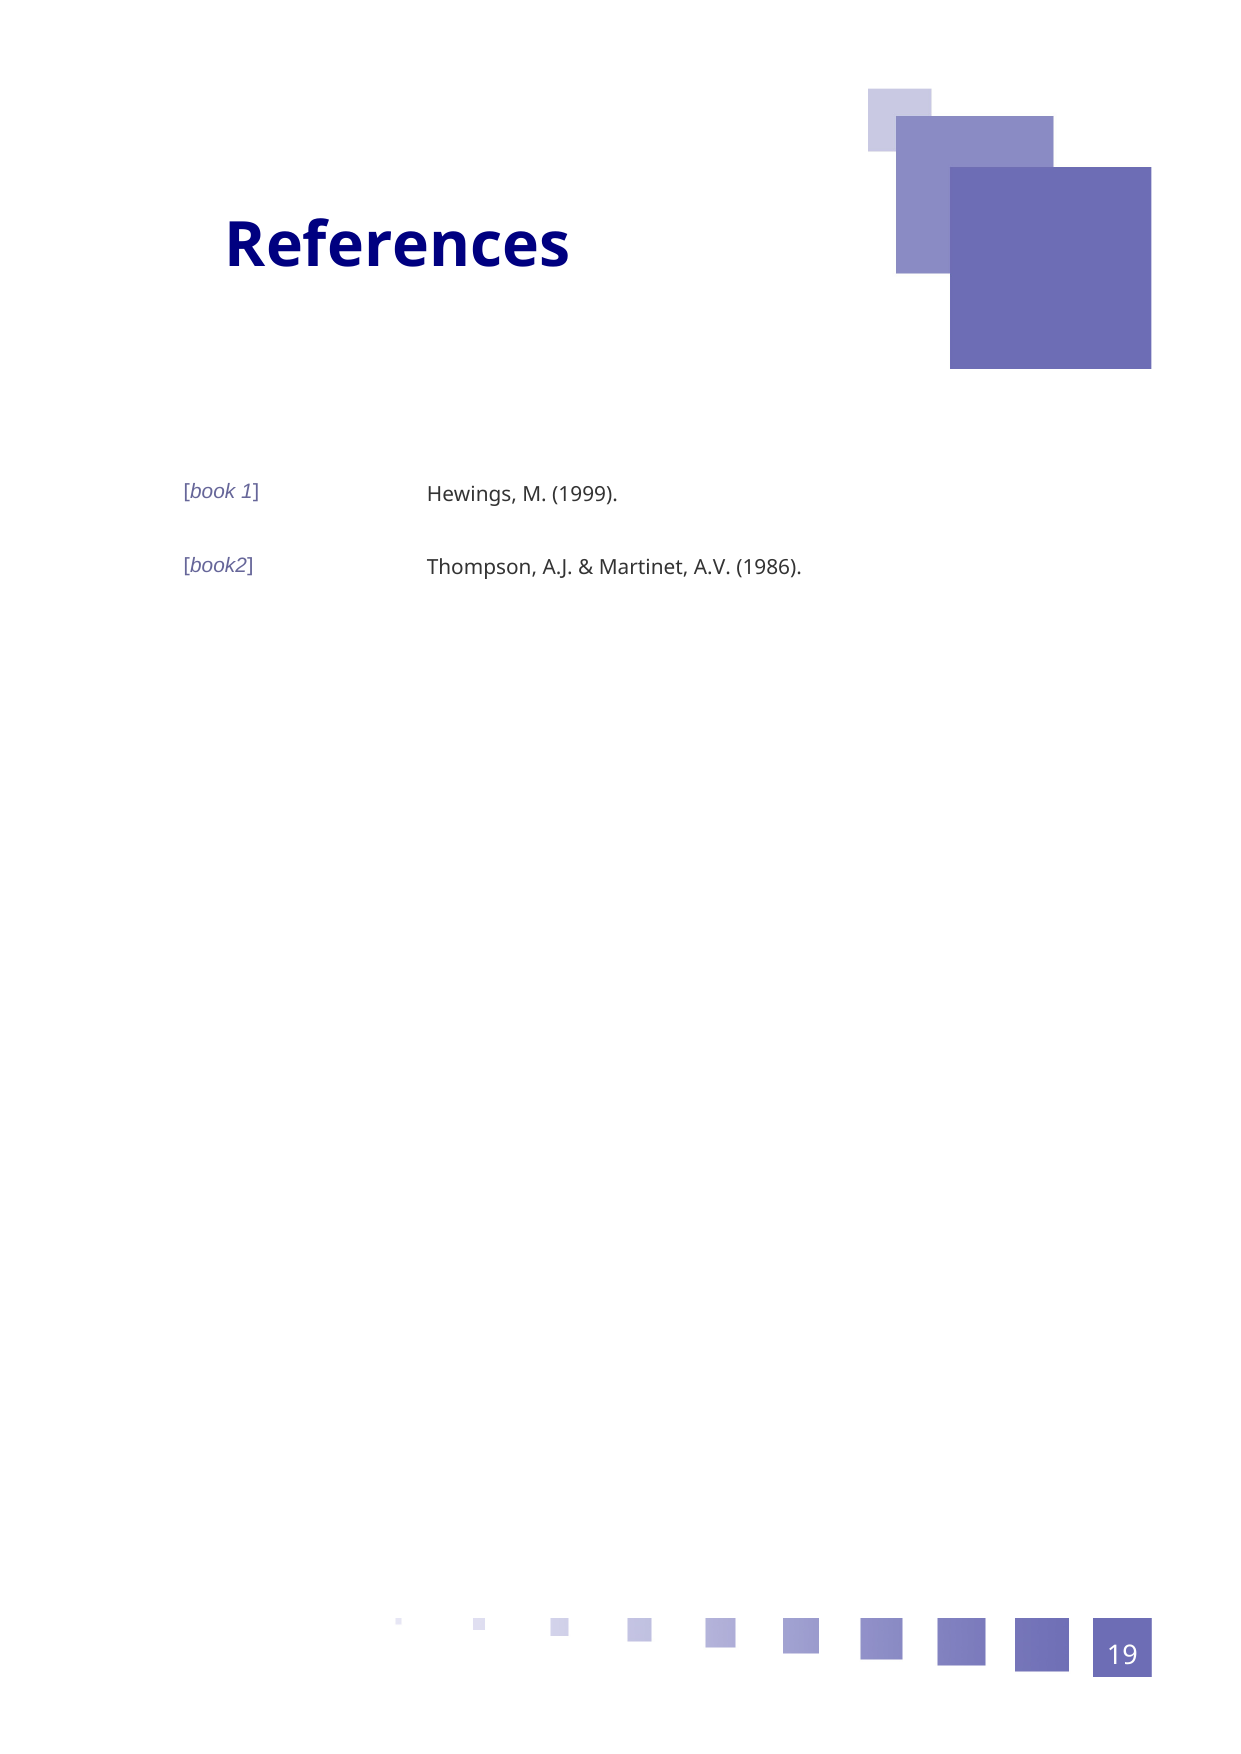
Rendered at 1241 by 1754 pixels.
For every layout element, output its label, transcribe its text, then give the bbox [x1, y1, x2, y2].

title References [224, 199, 868, 284]
table_header Hewings, M. (1999). [422, 466, 1151, 515]
picture [351, 516, 1152, 538]
table_header [book 1] [178, 466, 421, 515]
table_header [book2] [178, 539, 421, 589]
picture [351, 88, 1152, 465]
picture [351, 590, 1152, 889]
table_header Thompson, A.J. & Martinet, A.V. (1986). [422, 539, 1151, 589]
picture [351, 1618, 1152, 1678]
